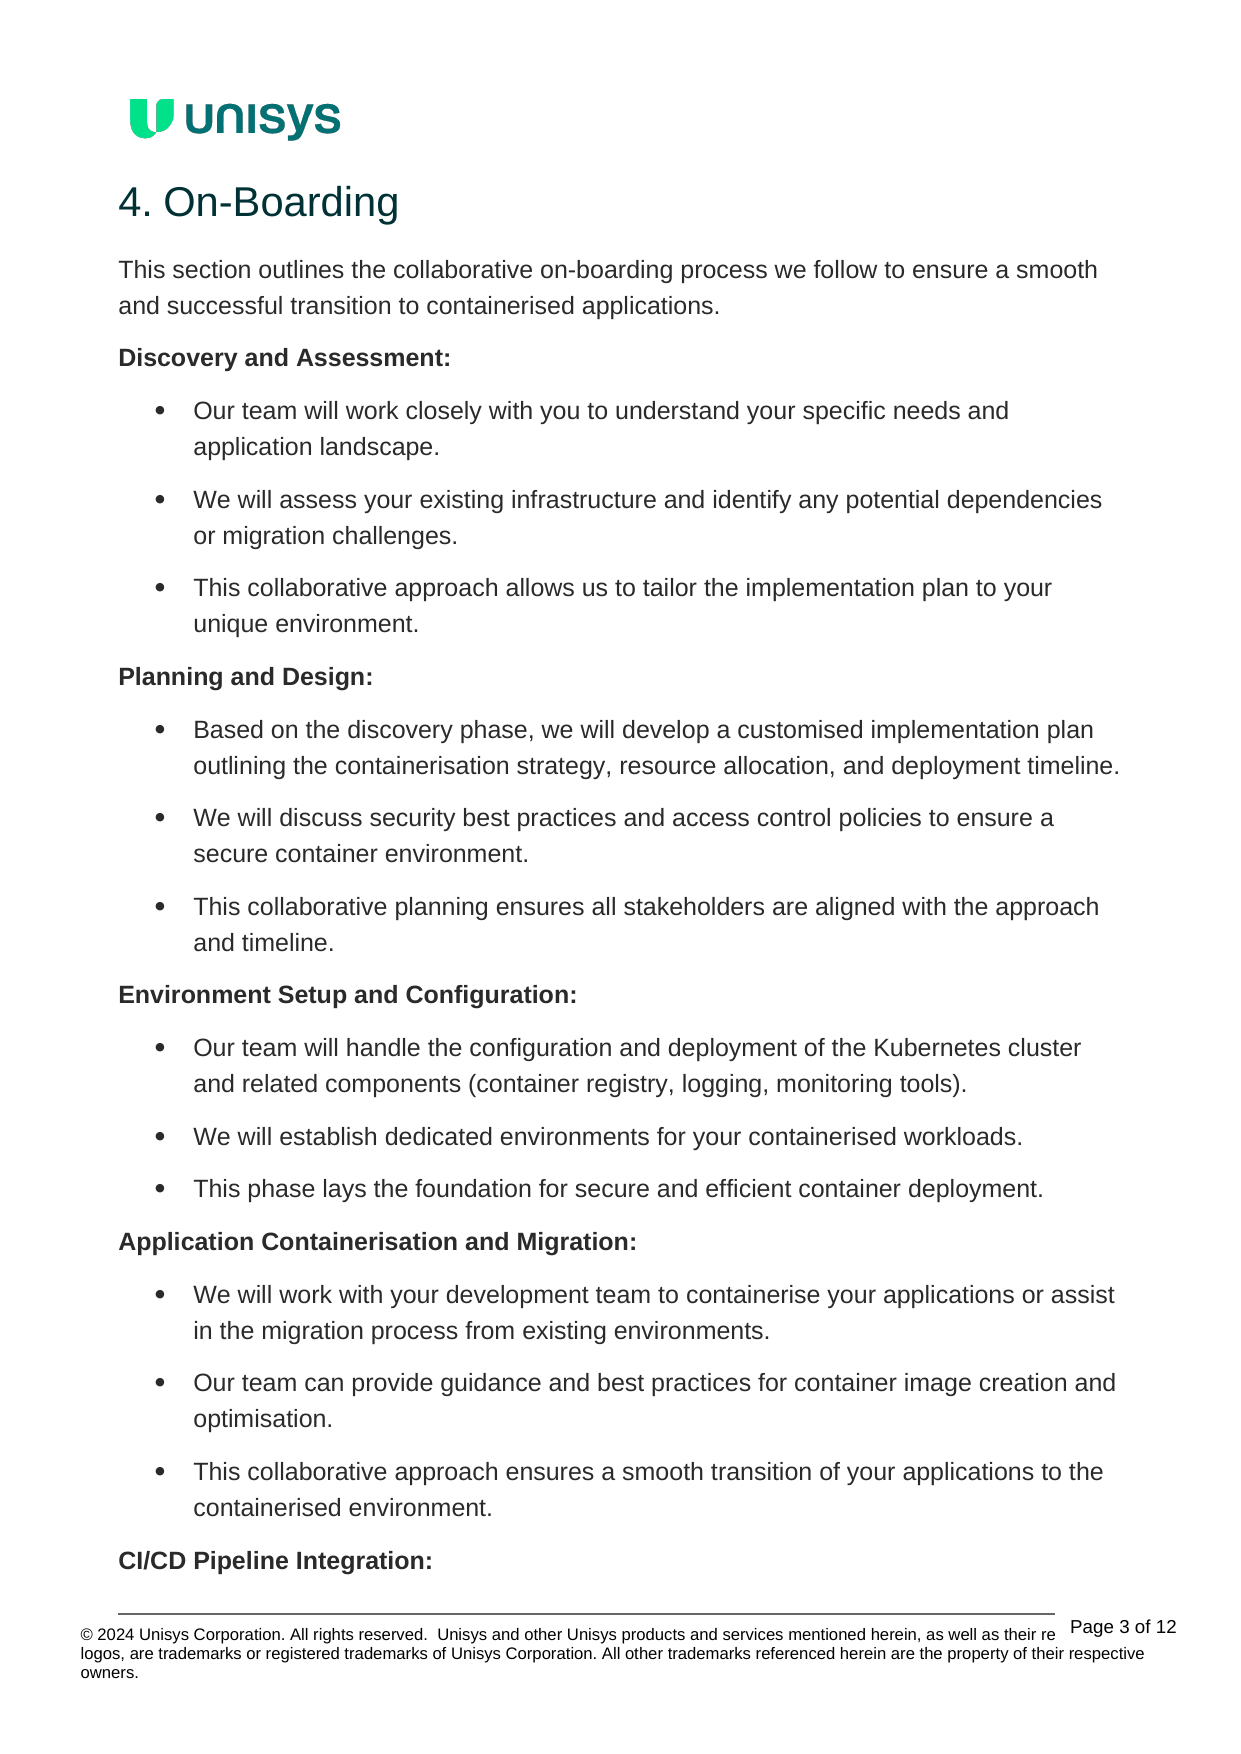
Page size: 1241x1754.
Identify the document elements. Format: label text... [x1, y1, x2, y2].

text This section outlines the collaborative on-boarding process we follow to ensure a smooth and successful transition to containerised applications. [118, 255, 1122, 319]
list We will assess your existing infrastructure and identify any potential dependencies or migration challenges. [156, 485, 1122, 549]
list Our team will work closely with you to understand your specific needs and application landscape. [156, 396, 1122, 461]
list We will discuss security best practices and access control policies to ensure a secure container environment. [156, 803, 1122, 868]
list This collaborative approach allows us to tailor the implementation plan to your unique environment. [156, 573, 1122, 638]
list Based on the discovery phase, we will develop a customised implementation plan outlining the containerisation strategy, resource allocation, and deployment timeline. [156, 714, 1122, 779]
list Our team can provide guidance and best practices for container image creation and optimisation. [156, 1368, 1122, 1433]
text CI/CD Pipeline Integration: [118, 1546, 1122, 1574]
text Discovery and Assessment: [118, 343, 1122, 372]
list This phase lays the foundation for secure and efficient container deployment. [156, 1174, 1122, 1203]
subtitle On-Boarding [118, 177, 1122, 225]
text Planning and Design: [118, 662, 1122, 691]
list This collaborative planning ensures all stakeholders are aligned with the approach and timeline. [156, 892, 1122, 957]
list This collaborative approach ensures a smooth transition of your applications to the containerised environment. [156, 1457, 1122, 1522]
text Environment Setup and Configuration: [118, 981, 1122, 1009]
text Application Containerisation and Migration: [118, 1227, 1122, 1256]
list We will work with your development team to containerise your applications or assist in the migration process from existing environments. [156, 1280, 1122, 1344]
list Our team will handle the configuration and deployment of the Kubernetes cluster and related components (container registry, logging, monitoring tools). [156, 1033, 1122, 1098]
list We will establish dedicated environments for your containerised workloads. [156, 1122, 1122, 1151]
